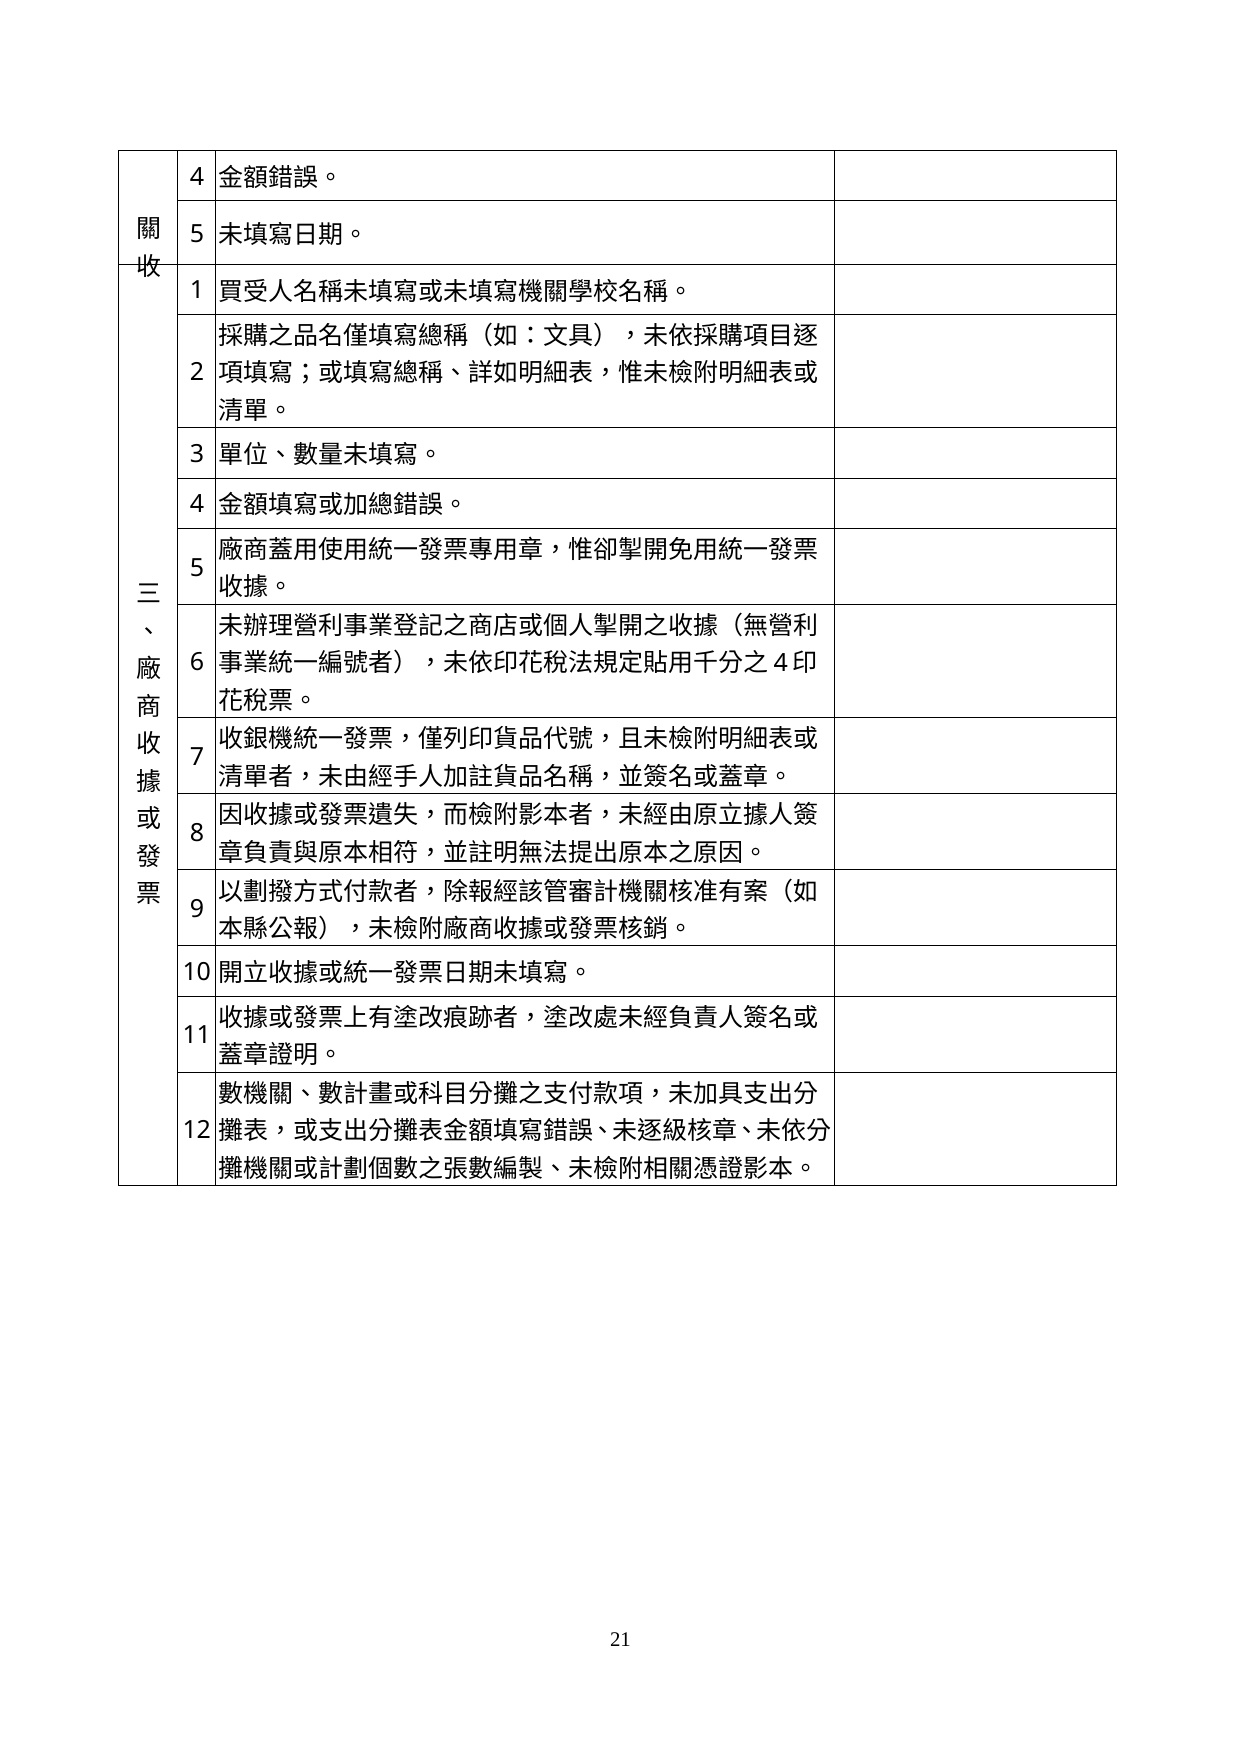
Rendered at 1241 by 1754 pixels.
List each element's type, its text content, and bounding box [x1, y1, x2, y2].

table_cell 3 [178, 428, 215, 477]
table_cell 2 [178, 315, 215, 427]
table_cell 1 [178, 265, 215, 314]
table_cell 7 [178, 718, 215, 793]
table_cell 9 [178, 870, 215, 945]
table_cell 10 [178, 946, 215, 996]
table_cell 開立收據或統一發票日期未填寫。 [216, 946, 834, 996]
table_cell 採購之品名僅填寫總稱（如：文具），未依採購項目逐項填寫；或填寫總稱、詳如明細表，惟未檢附明細表或清單。 [216, 315, 834, 427]
table_cell [835, 479, 1116, 528]
table_cell [835, 870, 1116, 945]
table_cell 5 [178, 201, 215, 263]
table_cell [835, 201, 1116, 263]
table_cell 4 [178, 479, 215, 528]
table_cell [835, 529, 1116, 604]
table_cell 因收據或發票遺失，而檢附影本者，未經由原立據人簽章負責與原本相符，並註明無法提出原本之原因。 [216, 794, 834, 869]
table_cell 金額填寫或加總錯誤。 [216, 479, 834, 528]
table_cell 未辦理營利事業登記之商店或個人掣開之收據（無營利事業統一編號者），未依印花稅法規定貼用千分之4印花稅票。 [216, 605, 834, 717]
table_cell [835, 428, 1116, 477]
table_cell [835, 946, 1116, 996]
table_cell [835, 997, 1116, 1072]
table_cell [835, 1073, 1116, 1185]
table_cell 未填寫日期。 [216, 201, 834, 263]
table_cell 4 [178, 151, 215, 200]
table_cell 單位、數量未填寫。 [216, 428, 834, 477]
table_cell 收銀機統一發票，僅列印貨品代號，且未檢附明細表或清單者，未由經手人加註貨品名稱，並簽名或蓋章。 [216, 718, 834, 793]
table_cell 廠商蓋用使用統一發票專用章，惟卻掣開免用統一發票收據。 [216, 529, 834, 604]
table_cell 11 [178, 997, 215, 1072]
table_cell 5 [178, 529, 215, 604]
table_cell 以劃撥方式付款者，除報經該管審計機關核准有案（如本縣公報），未檢附廠商收據或發票核銷。 [216, 870, 834, 945]
table_cell [835, 265, 1116, 314]
table_cell [835, 718, 1116, 793]
table_cell 二 、 機 關 收 據 [119, 151, 177, 263]
table_cell [835, 605, 1116, 717]
table_cell [835, 151, 1116, 200]
table_cell 數機關、數計畫或科目分攤之支付款項，未加具支出分攤表，或支出分攤表金額填寫錯誤、未逐級核章、未依分攤機關或計劃個數之張數編製、未檢附相關憑證影本。 [216, 1073, 834, 1185]
table_cell 三 、 廠 商 收 據 或 發 票 [119, 265, 177, 1185]
table_cell 買受人名稱未填寫或未填寫機關學校名稱。 [216, 265, 834, 314]
table_cell [835, 794, 1116, 869]
table_cell 金額錯誤。 [216, 151, 834, 200]
table_cell [835, 315, 1116, 427]
table_cell 12 [178, 1073, 215, 1185]
table_cell 6 [178, 605, 215, 717]
table_cell 收據或發票上有塗改痕跡者，塗改處未經負責人簽名或蓋章證明。 [216, 997, 834, 1072]
table_cell 8 [178, 794, 215, 869]
